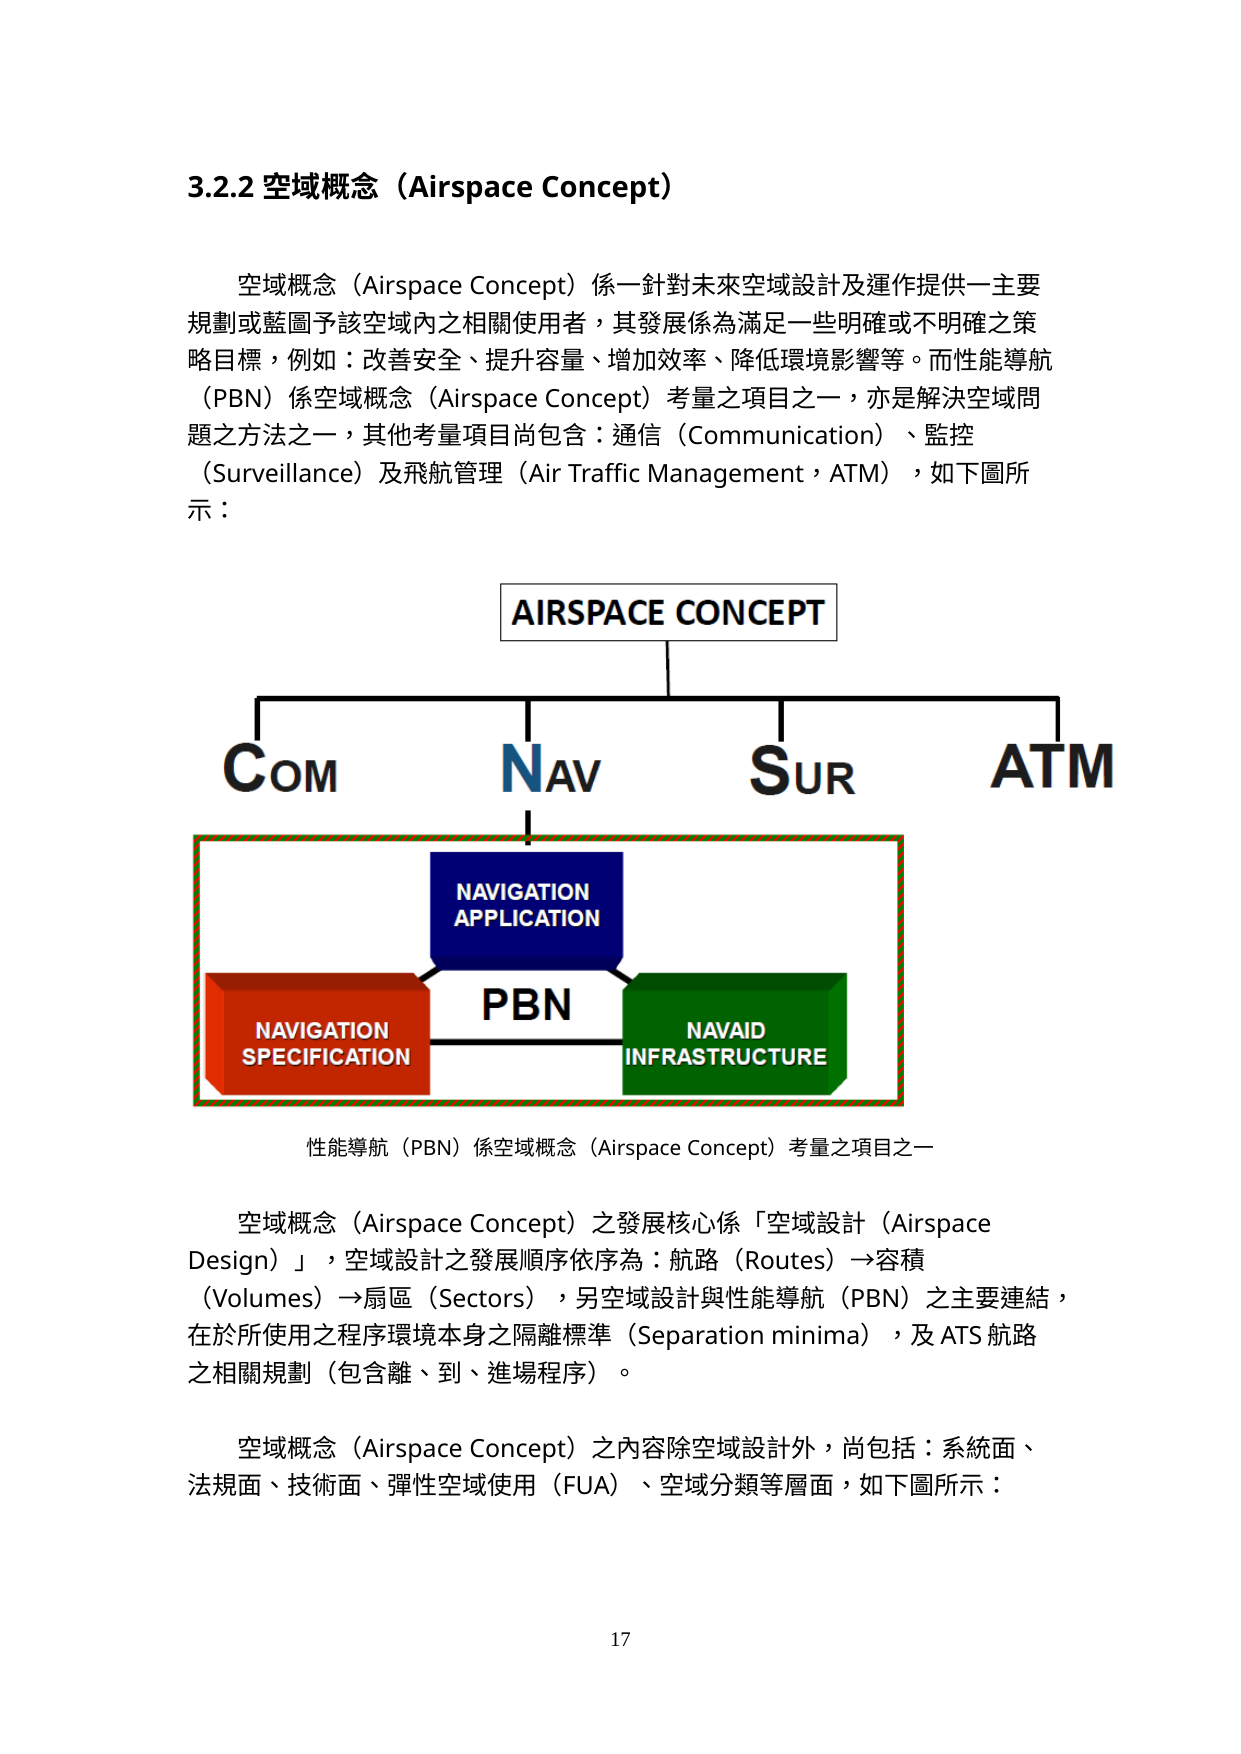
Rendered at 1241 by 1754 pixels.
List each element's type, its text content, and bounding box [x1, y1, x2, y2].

text 空域概念（Airspace Concept）之內容除空域設計外，尚包括：系統面、法規面、技術面、彈性空域使用（FUA）、空域分類等層面，如下圖所示： [187, 1428, 1053, 1503]
picture [187, 578, 1119, 1115]
text 性能導航（PBN）係空域概念（Airspace Concept）考量之項目之一 [187, 1128, 1053, 1165]
subtitle 3.2.2 空域概念（Airspace Concept） [187, 148, 1053, 223]
text 空域概念（Airspace Concept）之發展核心係「空域設計（Airspace Design）」，空域設計之發展順序依序為：航路（Routes）→容積（Volumes）→扇區（Sectors），另空域設計與性能導航（PBN）之主要連結，在於所使用之程序環境本身之隔離標準（Separation minima），及ATS航路之相關規劃（包含離、到、進場程序）。 [187, 1203, 1053, 1390]
text 空域概念（Airspace Concept）係一針對未來空域設計及運作提供一主要規劃或藍圖予該空域內之相關使用者，其發展係為滿足一些明確或不明確之策略目標，例如：改善安全、提升容量、增加效率、降低環境影響等。而性能導航（PBN）係空域概念（Airspace Concept）考量之項目之一，亦是解決空域問題之方法之一，其他考量項目尚包含：通信（Communication）、監控（Surveillance）及飛航管理（Air Traffic Management，ATM），如下圖所示： [187, 265, 1053, 528]
